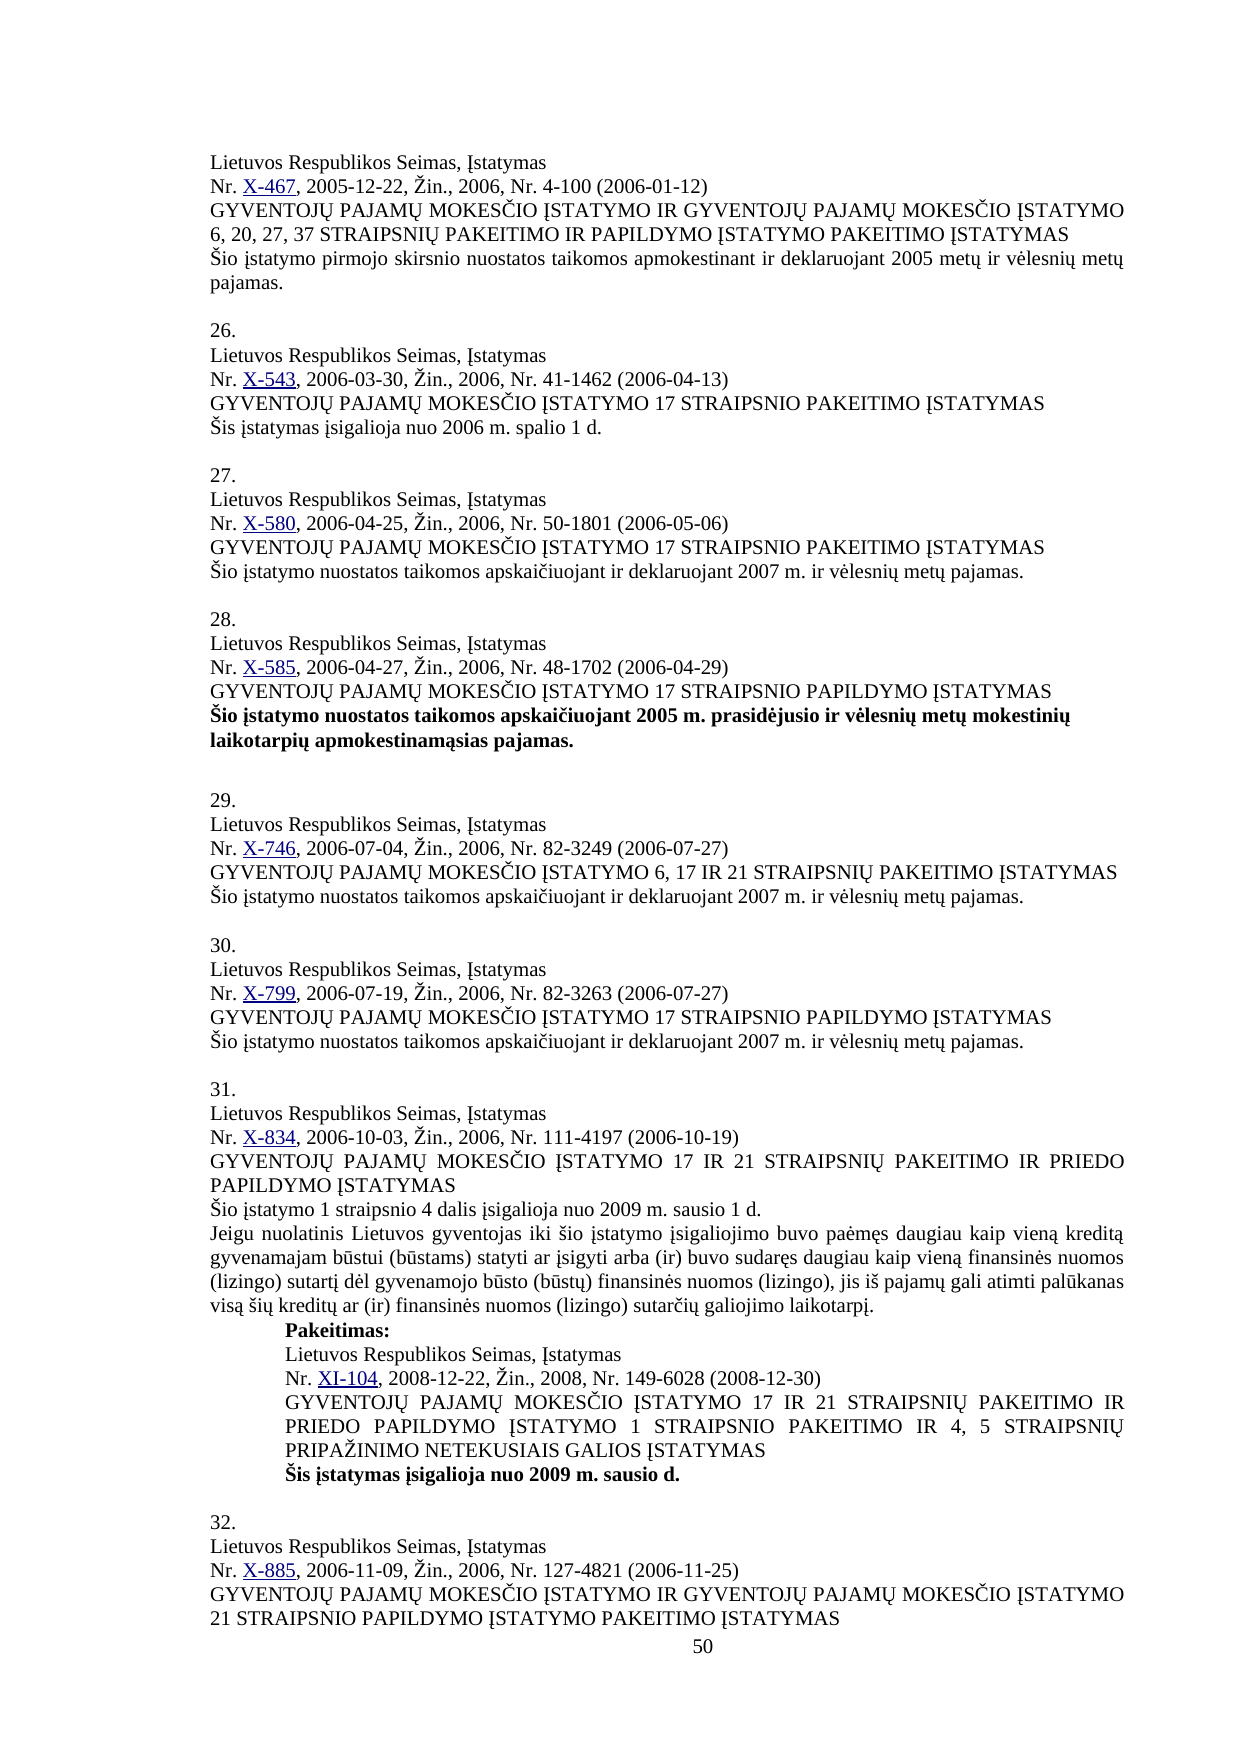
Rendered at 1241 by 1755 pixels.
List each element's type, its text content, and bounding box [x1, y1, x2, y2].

text GYVENTOJŲ PAJAMŲ MOKESČIO ĮSTATYMO 17 IR 21 STRAIPSNIŲ PAKEITIMO IR PRIEDO PAPILDYMO ĮSTATYMO 1 STRAIPSNIO PAKEITIMO IR 4, 5 STRAIPSNIŲ PRIPAŽINIMO NETEKUSIAIS GALIOS ĮSTATYMAS [285, 1390, 1126, 1462]
text Nr. X-885, 2006-11-09, Žin., 2006, Nr. 127-4821 (2006-11-25) [210, 1558, 1126, 1582]
text Nr. X-580, 2006-04-25, Žin., 2006, Nr. 50-1801 (2006-05-06) [210, 511, 1126, 535]
text Lietuvos Respublikos Seimas, Įstatymas [210, 1101, 1126, 1125]
text GYVENTOJŲ PAJAMŲ MOKESČIO ĮSTATYMO 17 STRAIPSNIO PAKEITIMO ĮSTATYMAS [210, 391, 1126, 415]
text Šis įstatymas įsigalioja nuo 2006 m. spalio 1 d. [210, 415, 1126, 439]
text GYVENTOJŲ PAJAMŲ MOKESČIO ĮSTATYMO IR GYVENTOJŲ PAJAMŲ MOKESČIO ĮSTATYMO 21 STRAIPSNIO PAPILDYMO ĮSTATYMO PAKEITIMO ĮSTATYMAS [210, 1582, 1126, 1630]
text Šio įstatymo nuostatos taikomos apskaičiuojant ir deklaruojant 2007 m. ir vėlesnių metų pajamas. [210, 1029, 1126, 1053]
text Lietuvos Respublikos Seimas, Įstatymas [210, 957, 1126, 981]
text Lietuvos Respublikos Seimas, Įstatymas [210, 150, 1126, 174]
text Nr. X-467, 2005-12-22, Žin., 2006, Nr. 4-100 (2006-01-12) [210, 174, 1126, 198]
text 30. [210, 932, 1126, 957]
text Lietuvos Respublikos Seimas, Įstatymas [285, 1342, 1126, 1366]
text Nr. X-834, 2006-10-03, Žin., 2006, Nr. 111-4197 (2006-10-19) [210, 1125, 1126, 1149]
text GYVENTOJŲ PAJAMŲ MOKESČIO ĮSTATYMO 17 STRAIPSNIO PAKEITIMO ĮSTATYMAS [210, 535, 1126, 559]
text Lietuvos Respublikos Seimas, Įstatymas [210, 487, 1126, 511]
text Šis įstatymas įsigalioja nuo 2009 m. sausio d. [285, 1462, 1126, 1486]
text Nr. X-543, 2006-03-30, Žin., 2006, Nr. 41-1462 (2006-04-13) [210, 367, 1126, 391]
text GYVENTOJŲ PAJAMŲ MOKESČIO ĮSTATYMO 17 IR 21 STRAIPSNIŲ PAKEITIMO IR PRIEDO PAPILDYMO ĮSTATYMAS [210, 1149, 1126, 1197]
text Nr. X-585, 2006-04-27, Žin., 2006, Nr. 48-1702 (2006-04-29) [210, 655, 1126, 679]
text GYVENTOJŲ PAJAMŲ MOKESČIO ĮSTATYMO IR GYVENTOJŲ PAJAMŲ MOKESČIO ĮSTATYMO 6, 20, 27, 37 STRAIPSNIŲ PAKEITIMO IR PAPILDYMO ĮSTATYMO PAKEITIMO ĮSTATYMAS [210, 198, 1126, 246]
text GYVENTOJŲ PAJAMŲ MOKESČIO ĮSTATYMO 17 STRAIPSNIO PAPILDYMO ĮSTATYMAS [210, 679, 1126, 703]
text Šio įstatymo pirmojo skirsnio nuostatos taikomos apmokestinant ir deklaruojant 2005 metų ir vėlesnių metų pajamas. [210, 246, 1126, 294]
text Lietuvos Respublikos Seimas, Įstatymas [210, 1534, 1126, 1558]
text Pakeitimas: [210, 1317, 1126, 1342]
text Šio įstatymo nuostatos taikomos apskaičiuojant 2005 m. prasidėjusio ir vėlesnių metų mokestinių laikotarpių apmokestinamąsias pajamas. [210, 703, 1126, 752]
text 27. [210, 463, 1126, 487]
text 26. [210, 318, 1126, 342]
text Nr. X-799, 2006-07-19, Žin., 2006, Nr. 82-3263 (2006-07-27) [210, 981, 1126, 1005]
text Nr. XI-104, 2008-12-22, Žin., 2008, Nr. 149-6028 (2008-12-30) [285, 1366, 1126, 1390]
text Jeigu nuolatinis Lietuvos gyventojas iki šio įstatymo įsigaliojimo buvo paėmęs daugiau kaip vieną kreditą gyvenamajam būstui (būstams) statyti ar įsigyti arba (ir) buvo sudaręs daugiau kaip vieną finansinės nuomos (lizingo) sutartį dėl gyvenamojo būsto (būstų) finansinės nuomos (lizingo), jis iš pajamų gali atimti palūkanas visą šių kreditų ar (ir) finansinės nuomos (lizingo) sutarčių galiojimo laikotarpį. [210, 1221, 1126, 1317]
text 32. [210, 1510, 1126, 1534]
text 28. [210, 607, 1126, 631]
text Lietuvos Respublikos Seimas, Įstatymas [210, 631, 1126, 655]
text GYVENTOJŲ PAJAMŲ MOKESČIO ĮSTATYMO 17 STRAIPSNIO PAPILDYMO ĮSTATYMAS [210, 1005, 1126, 1029]
text Lietuvos Respublikos Seimas, Įstatymas [210, 342, 1126, 367]
text Lietuvos Respublikos Seimas, Įstatymas [210, 812, 1126, 836]
text Šio įstatymo nuostatos taikomos apskaičiuojant ir deklaruojant 2007 m. ir vėlesnių metų pajamas. [210, 884, 1126, 908]
text Šio įstatymo 1 straipsnio 4 dalis įsigalioja nuo 2009 m. sausio 1 d. [210, 1197, 1126, 1221]
text 31. [210, 1077, 1126, 1101]
text GYVENTOJŲ PAJAMŲ MOKESČIO ĮSTATYMO 6, 17 IR 21 STRAIPSNIŲ PAKEITIMO ĮSTATYMAS [210, 860, 1126, 884]
text Nr. X-746, 2006-07-04, Žin., 2006, Nr. 82-3249 (2006-07-27) [210, 836, 1126, 860]
text Šio įstatymo nuostatos taikomos apskaičiuojant ir deklaruojant 2007 m. ir vėlesnių metų pajamas. [210, 559, 1126, 583]
text 29. [210, 788, 1126, 812]
